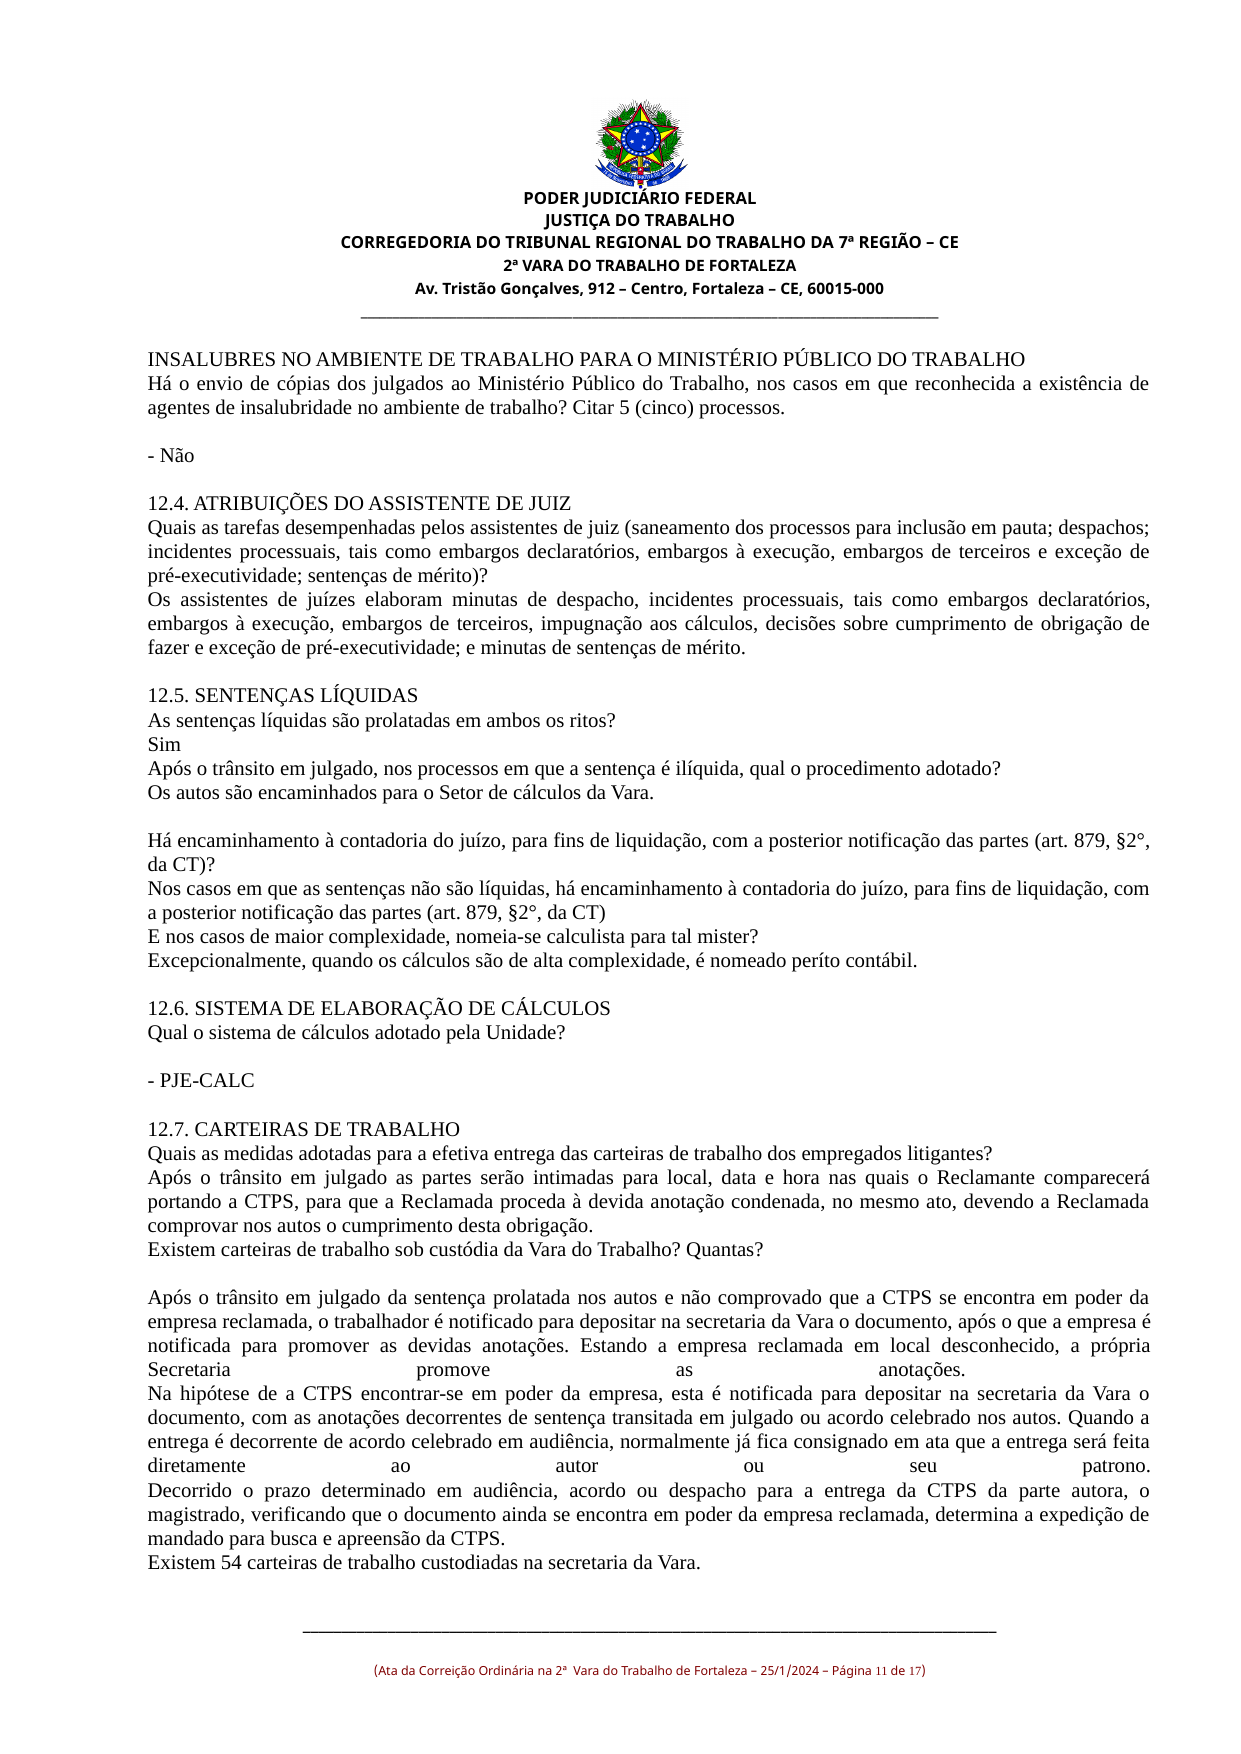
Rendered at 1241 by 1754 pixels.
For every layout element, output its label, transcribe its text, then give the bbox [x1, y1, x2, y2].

text Sim [147, 732, 1152, 756]
text 12.5. SENTENÇAS LÍQUIDAS [147, 683, 1152, 707]
text 12.7. CARTEIRAS DE TRABALHO [147, 1117, 1152, 1141]
text Existem carteiras de trabalho sob custódia da Vara do Trabalho? Quantas? [147, 1237, 1152, 1261]
text INSALUBRES NO AMBIENTE DE TRABALHO PARA O MINISTÉRIO PÚBLICO DO TRABALHO [147, 347, 1152, 371]
text Há o envio de cópias dos julgados ao Ministério Público do Trabalho, nos casos em que reconhecida a existência de agentes de insalubridade no ambiente de trabalho? Citar 5 (cinco) processos. [147, 371, 1152, 419]
text - Não [147, 443, 1152, 467]
text Após o trânsito em julgado da sentença prolatada nos autos e não comprovado que a CTPS se encontra em poder da empresa reclamada, o trabalhador é notificado para depositar na secretaria da Vara o documento, após o que a empresa é notificada para promover as devidas anotações. Estando a empresa reclamada em local desconhecido, a própria Secretaria promove as anotações. Na hipótese de a CTPS encontrar-se em poder da empresa, esta é notificada para depositar na secretaria da Vara o documento, com as anotações decorrentes de sentença transitada em julgado ou acordo celebrado nos autos. Quando a entrega é decorrente de acordo celebrado em audiência, normalmente já fica consignado em ata que a entrega será feita diretamente ao autor ou seu patrono. Decorrido o prazo determinado em audiência, acordo ou despacho para a entrega da CTPS da parte autora, o magistrado, verificando que o documento ainda se encontra em poder da empresa reclamada, determina a expedição de mandado para busca e apreensão da CTPS. [147, 1285, 1152, 1550]
text Existem 54 carteiras de trabalho custodiadas na secretaria da Vara. [147, 1550, 1152, 1574]
text E nos casos de maior complexidade, nomeia-se calculista para tal mister? [147, 924, 1152, 948]
text As sentenças líquidas são prolatadas em ambos os ritos? [147, 707, 1152, 732]
text Qual o sistema de cálculos adotado pela Unidade? [147, 1020, 1152, 1044]
text Após o trânsito em julgado, nos processos em que a sentença é ilíquida, qual o procedimento adotado? [147, 756, 1152, 780]
picture [590, 97, 689, 190]
text - PJE-CALC [147, 1068, 1152, 1092]
text Os assistentes de juízes elaboram minutas de despacho, incidentes processuais, tais como embargos declaratórios, embargos à execução, embargos de terceiros, impugnação aos cálculos, decisões sobre cumprimento de obrigação de fazer e exceção de pré-executividade; e minutas de sentenças de mérito. [147, 587, 1152, 659]
text Excepcionalmente, quando os cálculos são de alta complexidade, é nomeado períto contábil. [147, 948, 1152, 972]
text Há encaminhamento à contadoria do juízo, para fins de liquidação, com a posterior notificação das partes (art. 879, §2°, da CT)? [147, 828, 1152, 876]
text Nos casos em que as sentenças não são líquidas, há encaminhamento à contadoria do juízo, para fins de liquidação, com a posterior notificação das partes (art. 879, §2°, da CT) [147, 876, 1152, 924]
text Quais as tarefas desempenhadas pelos assistentes de juiz (saneamento dos processos para inclusão em pauta; despachos; incidentes processuais, tais como embargos declaratórios, embargos à execução, embargos de terceiros e exceção de pré-executividade; sentenças de mérito)? [147, 515, 1152, 587]
text 12.4. ATRIBUIÇÕES DO ASSISTENTE DE JUIZ [147, 491, 1152, 515]
text 12.6. SISTEMA DE ELABORAÇÃO DE CÁLCULOS [147, 996, 1152, 1020]
text Após o trânsito em julgado as partes serão intimadas para local, data e hora nas quais o Reclamante comparecerá portando a CTPS, para que a Reclamada proceda à devida anotação condenada, no mesmo ato, devendo a Reclamada comprovar nos autos o cumprimento desta obrigação. [147, 1165, 1152, 1237]
text Os autos são encaminhados para o Setor de cálculos da Vara. [147, 780, 1152, 804]
text Quais as medidas adotadas para a efetiva entrega das carteiras de trabalho dos empregados litigantes? [147, 1141, 1152, 1165]
